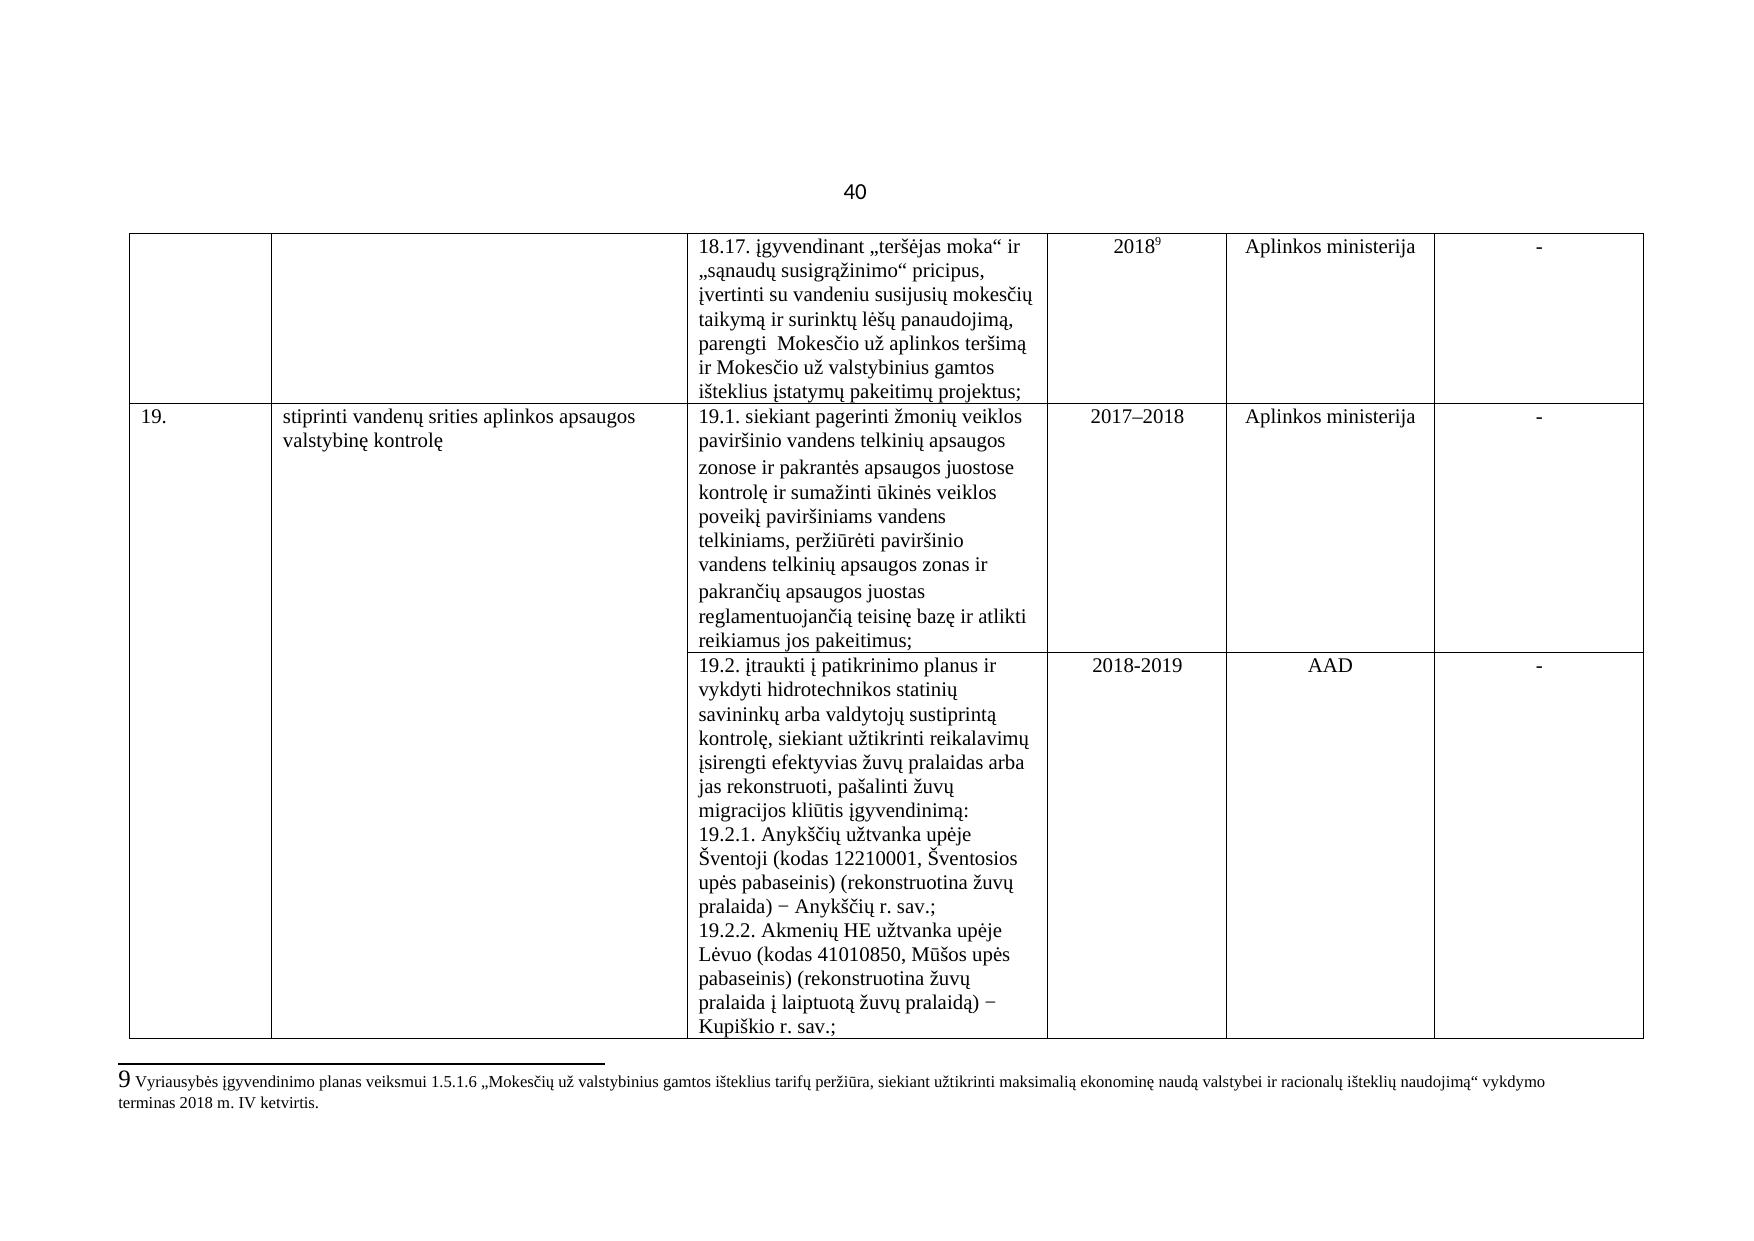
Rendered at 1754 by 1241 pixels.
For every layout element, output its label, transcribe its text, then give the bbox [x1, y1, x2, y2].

table_cell stiprinti vandenų srities aplinkos apsaugos valstybinę kontrolę [272, 404, 687, 1038]
table_cell - [1435, 404, 1643, 652]
table_cell [130, 234, 271, 403]
table_cell 2018-2019 [1048, 653, 1226, 1038]
table_cell - [1435, 653, 1643, 1038]
table_cell 19. [130, 404, 271, 1038]
table_cell - [1435, 234, 1643, 403]
table_cell Aplinkos ministerija [1227, 234, 1434, 403]
table_cell [272, 234, 687, 403]
table_cell Aplinkos ministerija [1227, 404, 1434, 652]
table_cell 19.1. siekiant pagerinti žmonių veiklos paviršinio vandens telkinių apsaugos zonose ir pakrantės apsaugos juostose kontrolę ir sumažinti ūkinės veiklos poveikį paviršiniams vandens telkiniams, peržiūrėti paviršinio vandens telkinių apsaugos zonas ir pakrančių apsaugos juostas reglamentuojančią teisinę bazę ir atlikti reikiamus jos pakeitimus; [688, 404, 1047, 652]
table_cell 18.17. įgyvendinant „teršėjas moka“ ir „sąnaudų susigrąžinimo“ pricipus, įvertinti su vandeniu susijusių mokesčių taikymą ir surinktų lėšų panaudojimą, parengti Mokesčio už aplinkos teršimą ir Mokesčio už valstybinius gamtos išteklius įstatymų pakeitimų projektus; [688, 234, 1047, 403]
table_cell 2018 [1048, 234, 1226, 403]
table_cell AAD [1227, 653, 1434, 1038]
table_cell 2017–2018 [1048, 404, 1226, 652]
table_cell 19.2. įtraukti į patikrinimo planus ir vykdyti hidrotechnikos statinių savininkų arba valdytojų sustiprintą kontrolę, siekiant užtikrinti reikalavimų įsirengti efektyvias žuvų pralaidas arba jas rekonstruoti, pašalinti žuvų migracijos kliūtis įgyvendinimą: 19.2.1. Anykščių užtvanka upėje Šventoji (kodas 12210001, Šventosios upės pabaseinis) (rekonstruotina žuvų pralaida) − Anykščių r. sav.; 19.2.2. Akmenių HE užtvanka upėje Lėvuo (kodas 41010850, Mūšos upės pabaseinis) (rekonstruotina žuvų pralaida į laiptuotą žuvų pralaidą) − Kupiškio r. sav.; [688, 653, 1047, 1038]
